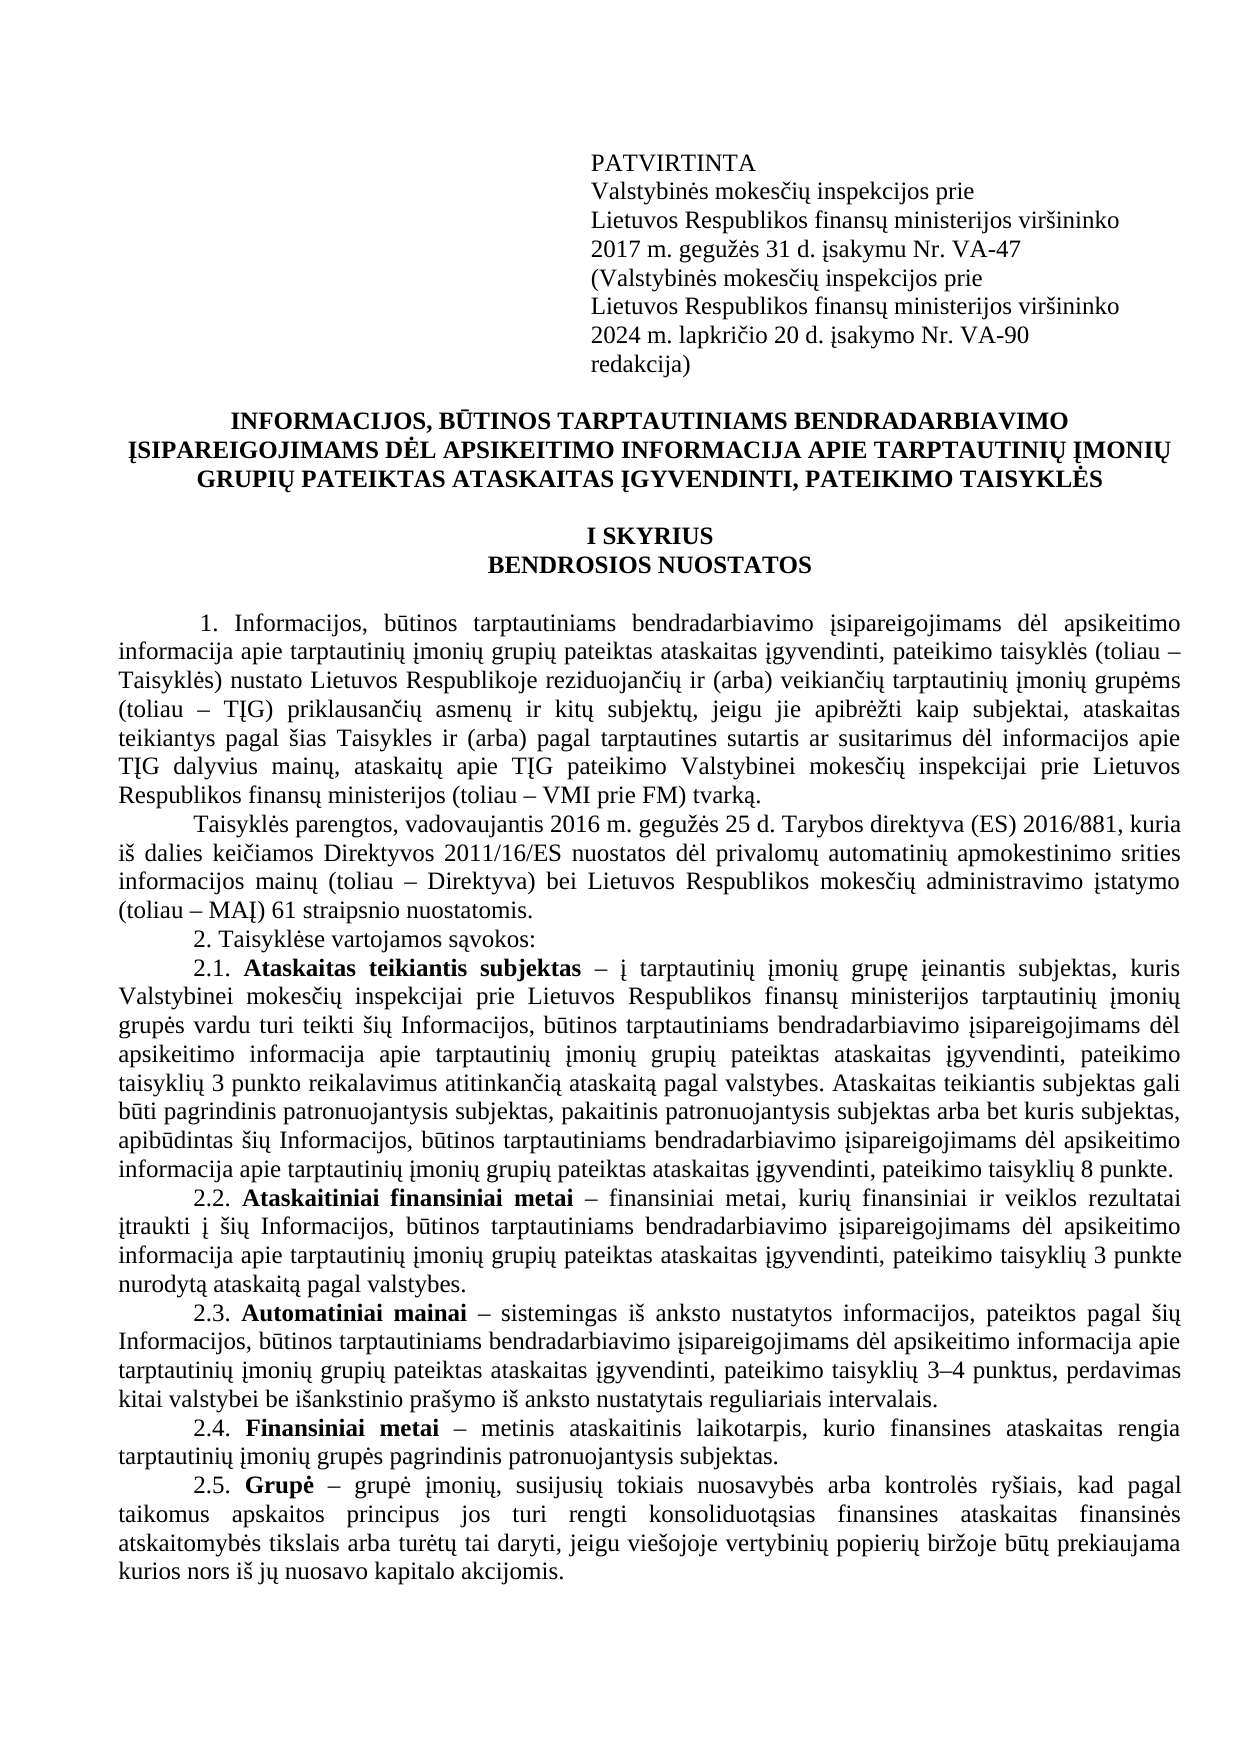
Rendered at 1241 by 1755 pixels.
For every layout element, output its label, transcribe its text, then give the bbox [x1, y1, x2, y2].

text INFORMACIJOS, BŪTINOS TARPTAUTINIAMS BENDRADARBIAVIMO ĮSIPAREIGOJIMAMS DĖL APSIKEITIMO INFORMACIJA APIE TARPTAUTINIŲ ĮMONIŲ GRUPIŲ PATEIKTAS ATASKAITAS ĮGYVENDINTI, PATEIKIMO TAISYKLĖS [118, 406, 1182, 493]
text 2024 m. lapkričio 20 d. įsakymo Nr. VA-90 [591, 320, 1182, 349]
text I SKYRIUS [118, 521, 1182, 550]
text 2. Taisyklėse vartojamos sąvokos: [118, 924, 1182, 953]
text 2.4. Finansiniai metai – metinis ataskaitinis laikotarpis, kurio finansines ataskaitas rengia tarptautinių įmonių grupės pagrindinis patronuojantysis subjektas. [118, 1413, 1182, 1470]
text redakcija) [591, 349, 1182, 378]
text PATVIRTINTA [591, 148, 1182, 176]
text 2.1. Ataskaitas teikiantis subjektas – į tarptautinių įmonių grupę įeinantis subjektas, kuris Valstybinei mokesčių inspekcijai prie Lietuvos Respublikos finansų ministerijos tarptautinių įmonių grupės vardu turi teikti šių Informacijos, būtinos tarptautiniams bendradarbiavimo įsipareigojimams dėl apsikeitimo informacija apie tarptautinių įmonių grupių pateiktas ataskaitas įgyvendinti, pateikimo taisyklių 3 punkto reikalavimus atitinkančią ataskaitą pagal valstybes. Ataskaitas teikiantis subjektas gali būti pagrindinis patronuojantysis subjektas, pakaitinis patronuojantysis subjektas arba bet kuris subjektas, apibūdintas šių Informacijos, būtinos tarptautiniams bendradarbiavimo įsipareigojimams dėl apsikeitimo informacija apie tarptautinių įmonių grupių pateiktas ataskaitas įgyvendinti, pateikimo taisyklių 8 punkte. [118, 953, 1182, 1183]
text (Valstybinės mokesčių inspekcijos prie [591, 263, 1182, 291]
text 1. Informacijos, būtinos tarptautiniams bendradarbiavimo įsipareigojimams dėl apsikeitimo informacija apie tarptautinių įmonių grupių pateiktas ataskaitas įgyvendinti, pateikimo taisyklės (toliau – Taisyklės) nustato Lietuvos Respublikoje reziduojančių ir (arba) veikiančių tarptautinių įmonių grupėms (toliau – TĮG) priklausančių asmenų ir kitų subjektų, jeigu jie apibrėžti kaip subjektai, ataskaitas teikiantys pagal šias Taisykles ir (arba) pagal tarptautines sutartis ar susitarimus dėl informacijos apie TĮG dalyvius mainų, ataskaitų apie TĮG pateikimo Valstybinei mokesčių inspekcijai prie Lietuvos Respublikos finansų ministerijos (toliau – VMI prie FM) tvarką. [118, 608, 1182, 809]
text Taisyklės parengtos, vadovaujantis 2016 m. gegužės 25 d. Tarybos direktyva (ES) 2016/881, kuria iš dalies keičiamos Direktyvos 2011/16/ES nuostatos dėl privalomų automatinių apmokestinimo srities informacijos mainų (toliau – Direktyva) bei Lietuvos Respublikos mokesčių administravimo įstatymo (toliau – MAĮ) 61 straipsnio nuostatomis. [118, 809, 1182, 924]
text 2017 m. gegužės 31 d. įsakymu Nr. VA-47 [591, 234, 1182, 263]
text BENDROSIOS NUOSTATOS [118, 550, 1182, 579]
text Lietuvos Respublikos finansų ministerijos viršininko [591, 291, 1182, 320]
text Valstybinės mokesčių inspekcijos prie [591, 176, 1182, 205]
text 2.2. Ataskaitiniai finansiniai metai – finansiniai metai, kurių finansiniai ir veiklos rezultatai įtraukti į šių Informacijos, būtinos tarptautiniams bendradarbiavimo įsipareigojimams dėl apsikeitimo informacija apie tarptautinių įmonių grupių pateiktas ataskaitas įgyvendinti, pateikimo taisyklių 3 punkte nurodytą ataskaitą pagal valstybes. [118, 1183, 1182, 1298]
text 2.5. Grupė – grupė įmonių, susijusių tokiais nuosavybės arba kontrolės ryšiais, kad pagal taikomus apskaitos principus jos turi rengti konsoliduotąsias finansines ataskaitas finansinės atskaitomybės tikslais arba turėtų tai daryti, jeigu viešojoje vertybinių popierių biržoje būtų prekiaujama kurios nors iš jų nuosavo kapitalo akcijomis. [118, 1470, 1182, 1585]
text 2.3. Automatiniai mainai – sistemingas iš anksto nustatytos informacijos, pateiktos pagal šių Informacijos, būtinos tarptautiniams bendradarbiavimo įsipareigojimams dėl apsikeitimo informacija apie tarptautinių įmonių grupių pateiktas ataskaitas įgyvendinti, pateikimo taisyklių 3–4 punktus, perdavimas kitai valstybei be išankstinio prašymo iš anksto nustatytais reguliariais intervalais. [118, 1298, 1182, 1413]
text Lietuvos Respublikos finansų ministerijos viršininko [591, 205, 1182, 234]
